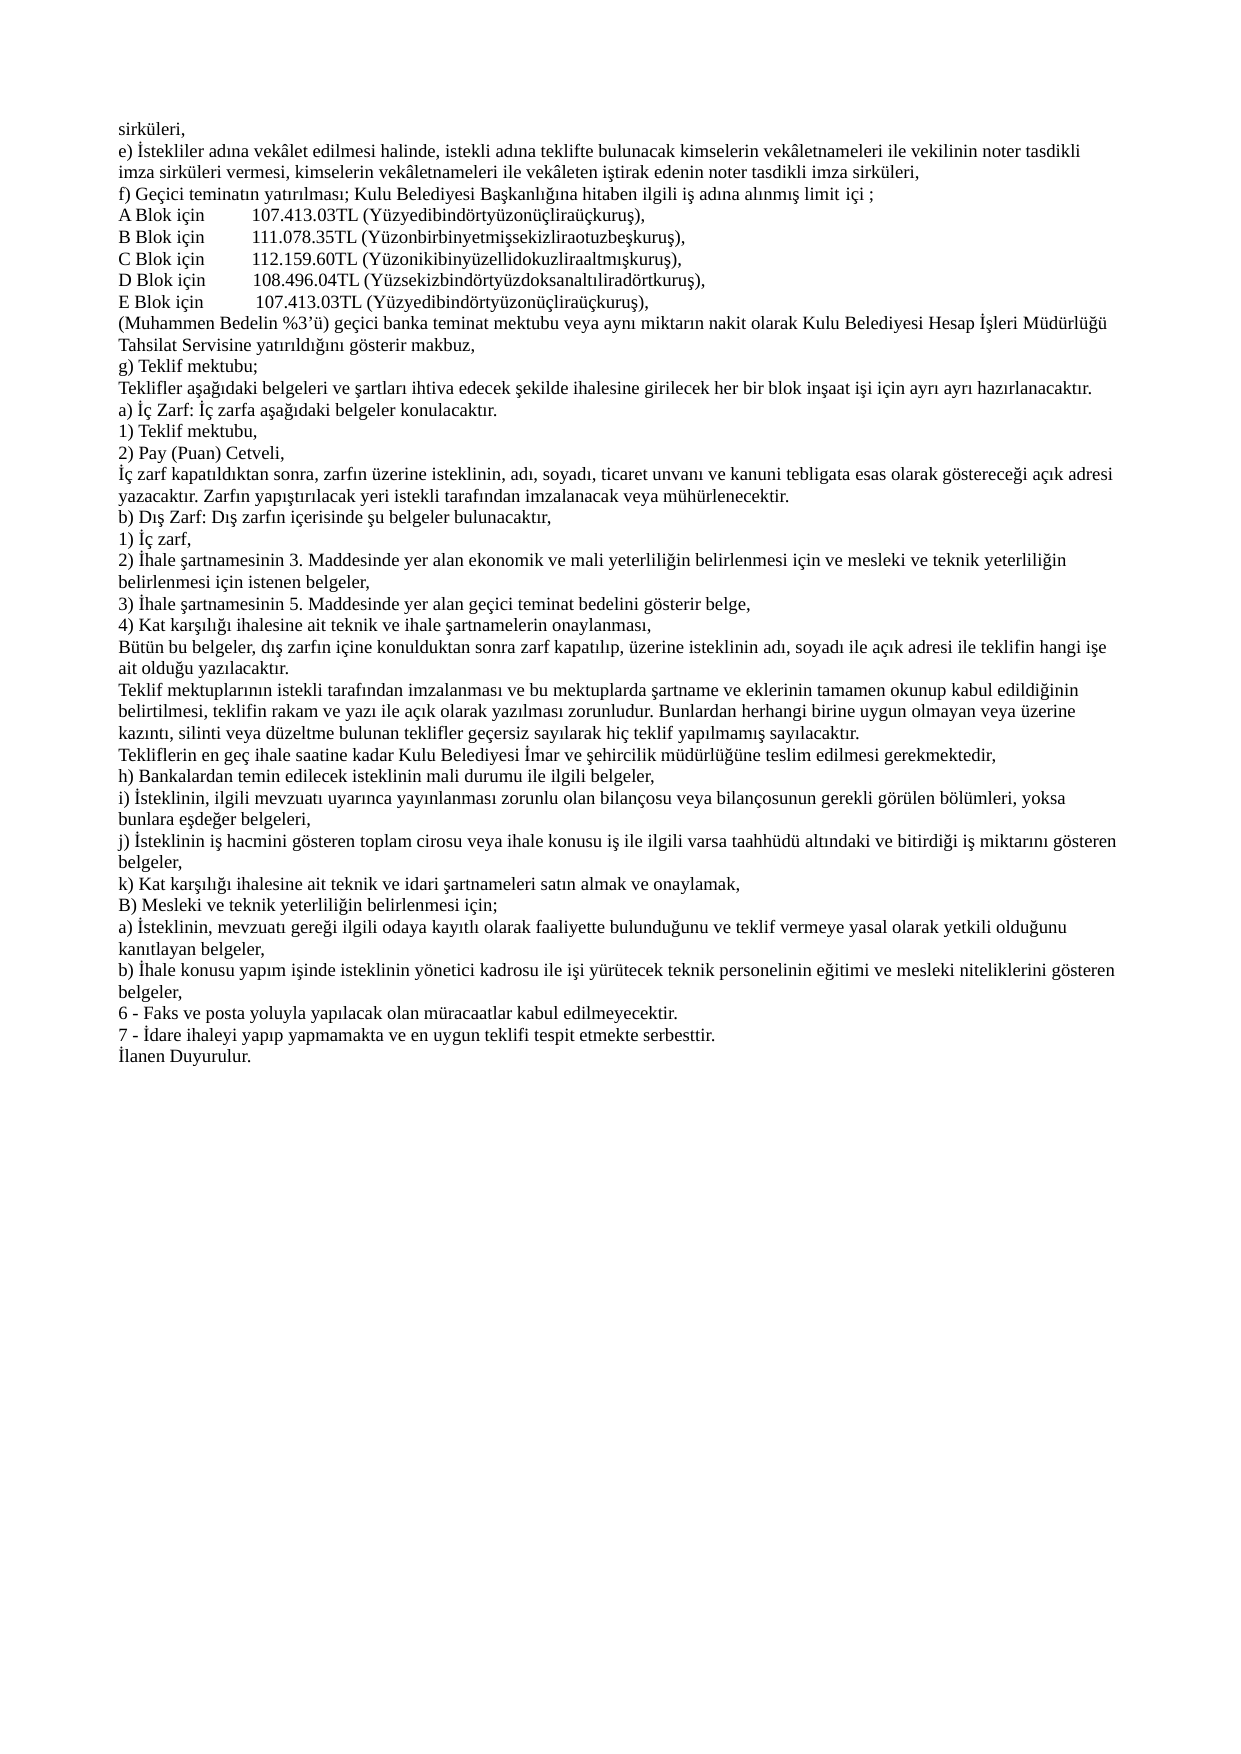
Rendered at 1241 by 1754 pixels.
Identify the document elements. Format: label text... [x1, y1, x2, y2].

text 1) Teklif mektubu, [118, 420, 1122, 442]
text 2) Pay (Puan) Cetveli, [118, 442, 1122, 463]
text h) Bankalardan temin edilecek isteklinin mali durumu ile ilgili belgeler, [118, 765, 1122, 787]
text 2) İhale şartnamesinin 3. Maddesinde yer alan ekonomik ve mali yeterliliğin belirlenmesi için ve mesleki ve teknik yeterliliğin belirlenmesi için istenen belgeler, [118, 549, 1122, 592]
text a) İç Zarf: İç zarfa aşağıdaki belgeler konulacaktır. [118, 398, 1122, 420]
text B Blok için 111.078.35TL (Yüzonbirbinyetmişsekizliraotuzbeşkuruş), [118, 226, 1122, 247]
text b) İhale konusu yapım işinde isteklinin yönetici kadrosu ile işi yürütecek teknik personelinin eğitimi ve mesleki niteliklerini gösteren belgeler, [118, 959, 1122, 1002]
text Teklifler aşağıdaki belgeleri ve şartları ihtiva edecek şekilde ihalesine girilecek her bir blok inşaat işi için ayrı ayrı hazırlanacaktır. [118, 377, 1122, 398]
text Tekliflerin en geç ihale saatine kadar Kulu Belediyesi İmar ve şehircilik müdürlüğüne teslim edilmesi gerekmektedir, [118, 743, 1122, 765]
text i) İsteklinin, ilgili mevzuatı uyarınca yayınlanması zorunlu olan bilançosu veya bilançosunun gerekli görülen bölümleri, yoksa bunlara eşdeğer belgeleri, [118, 787, 1122, 830]
text j) İsteklinin iş hacmini gösteren toplam cirosu veya ihale konusu iş ile ilgili varsa taahhüdü altındaki ve bitirdiği iş miktarını gösteren belgeler, [118, 830, 1122, 873]
text (Muhammen Bedelin %3’ü) geçici banka teminat mektubu veya aynı miktarın nakit olarak Kulu Belediyesi Hesap İşleri Müdürlüğü Tahsilat Servisine yatırıldığını gösterir makbuz, [118, 312, 1122, 355]
text Bütün bu belgeler, dış zarfın içine konulduktan sonra zarf kapatılıp, üzerine isteklinin adı, soyadı ile açık adresi ile teklifin hangi işe ait olduğu yazılacaktır. [118, 636, 1122, 679]
text f) Geçici teminatın yatırılması; Kulu Belediyesi Başkanlığına hitaben ilgili iş adına alınmış limit içi ; [118, 183, 1122, 204]
text a) İsteklinin, mevzuatı gereği ilgili odaya kayıtlı olarak faaliyette bulunduğunu ve teklif vermeye yasal olarak yetkili olduğunu kanıtlayan belgeler, [118, 916, 1122, 959]
text D Blok için 108.496.04TL (Yüzsekizbindörtyüzdoksanaltıliradörtkuruş), [118, 269, 1122, 291]
text E Blok için 107.413.03TL (Yüzyedibindörtyüzonüçliraüçkuruş), [118, 291, 1122, 312]
text sirküleri, [118, 118, 1122, 140]
text İç zarf kapatıldıktan sonra, zarfın üzerine isteklinin, adı, soyadı, ticaret unvanı ve kanuni tebligata esas olarak göstereceği açık adresi yazacaktır. Zarfın yapıştırılacak yeri istekli tarafından imzalanacak veya mühürlenecektir. [118, 463, 1122, 506]
text 6 - Faks ve posta yoluyla yapılacak olan müracaatlar kabul edilmeyecektir. [118, 1002, 1122, 1024]
text g) Teklif mektubu; [118, 355, 1122, 377]
text e) İstekliler adına vekâlet edilmesi halinde, istekli adına teklifte bulunacak kimselerin vekâletnameleri ile vekilinin noter tasdikli imza sirküleri vermesi, kimselerin vekâletnameleri ile vekâleten iştirak edenin noter tasdikli imza sirküleri, [118, 140, 1122, 183]
text 7 - İdare ihaleyi yapıp yapmamakta ve en uygun teklifi tespit etmekte serbesttir. [118, 1024, 1122, 1045]
text Teklif mektuplarının istekli tarafından imzalanması ve bu mektuplarda şartname ve eklerinin tamamen okunup kabul edildiğinin belirtilmesi, teklifin rakam ve yazı ile açık olarak yazılması zorunludur. Bunlardan herhangi birine uygun olmayan veya üzerine kazıntı, silinti veya düzeltme bulunan teklifler geçersiz sayılarak hiç teklif yapılmamış sayılacaktır. [118, 679, 1122, 743]
text 4) Kat karşılığı ihalesine ait teknik ve ihale şartnamelerin onaylanması, [118, 614, 1122, 636]
text b) Dış Zarf: Dış zarfın içerisinde şu belgeler bulunacaktır, [118, 506, 1122, 528]
text C Blok için 112.159.60TL (Yüzonikibinyüzellidokuzliraaltmışkuruş), [118, 247, 1122, 269]
text 3) İhale şartnamesinin 5. Maddesinde yer alan geçici teminat bedelini gösterir belge, [118, 592, 1122, 614]
text İlanen Duyurulur. [118, 1045, 1122, 1067]
text A Blok için 107.413.03TL (Yüzyedibindörtyüzonüçliraüçkuruş), [118, 204, 1122, 226]
text 1) İç zarf, [118, 528, 1122, 549]
text B) Mesleki ve teknik yeterliliğin belirlenmesi için; [118, 894, 1122, 916]
text k) Kat karşılığı ihalesine ait teknik ve idari şartnameleri satın almak ve onaylamak, [118, 873, 1122, 894]
